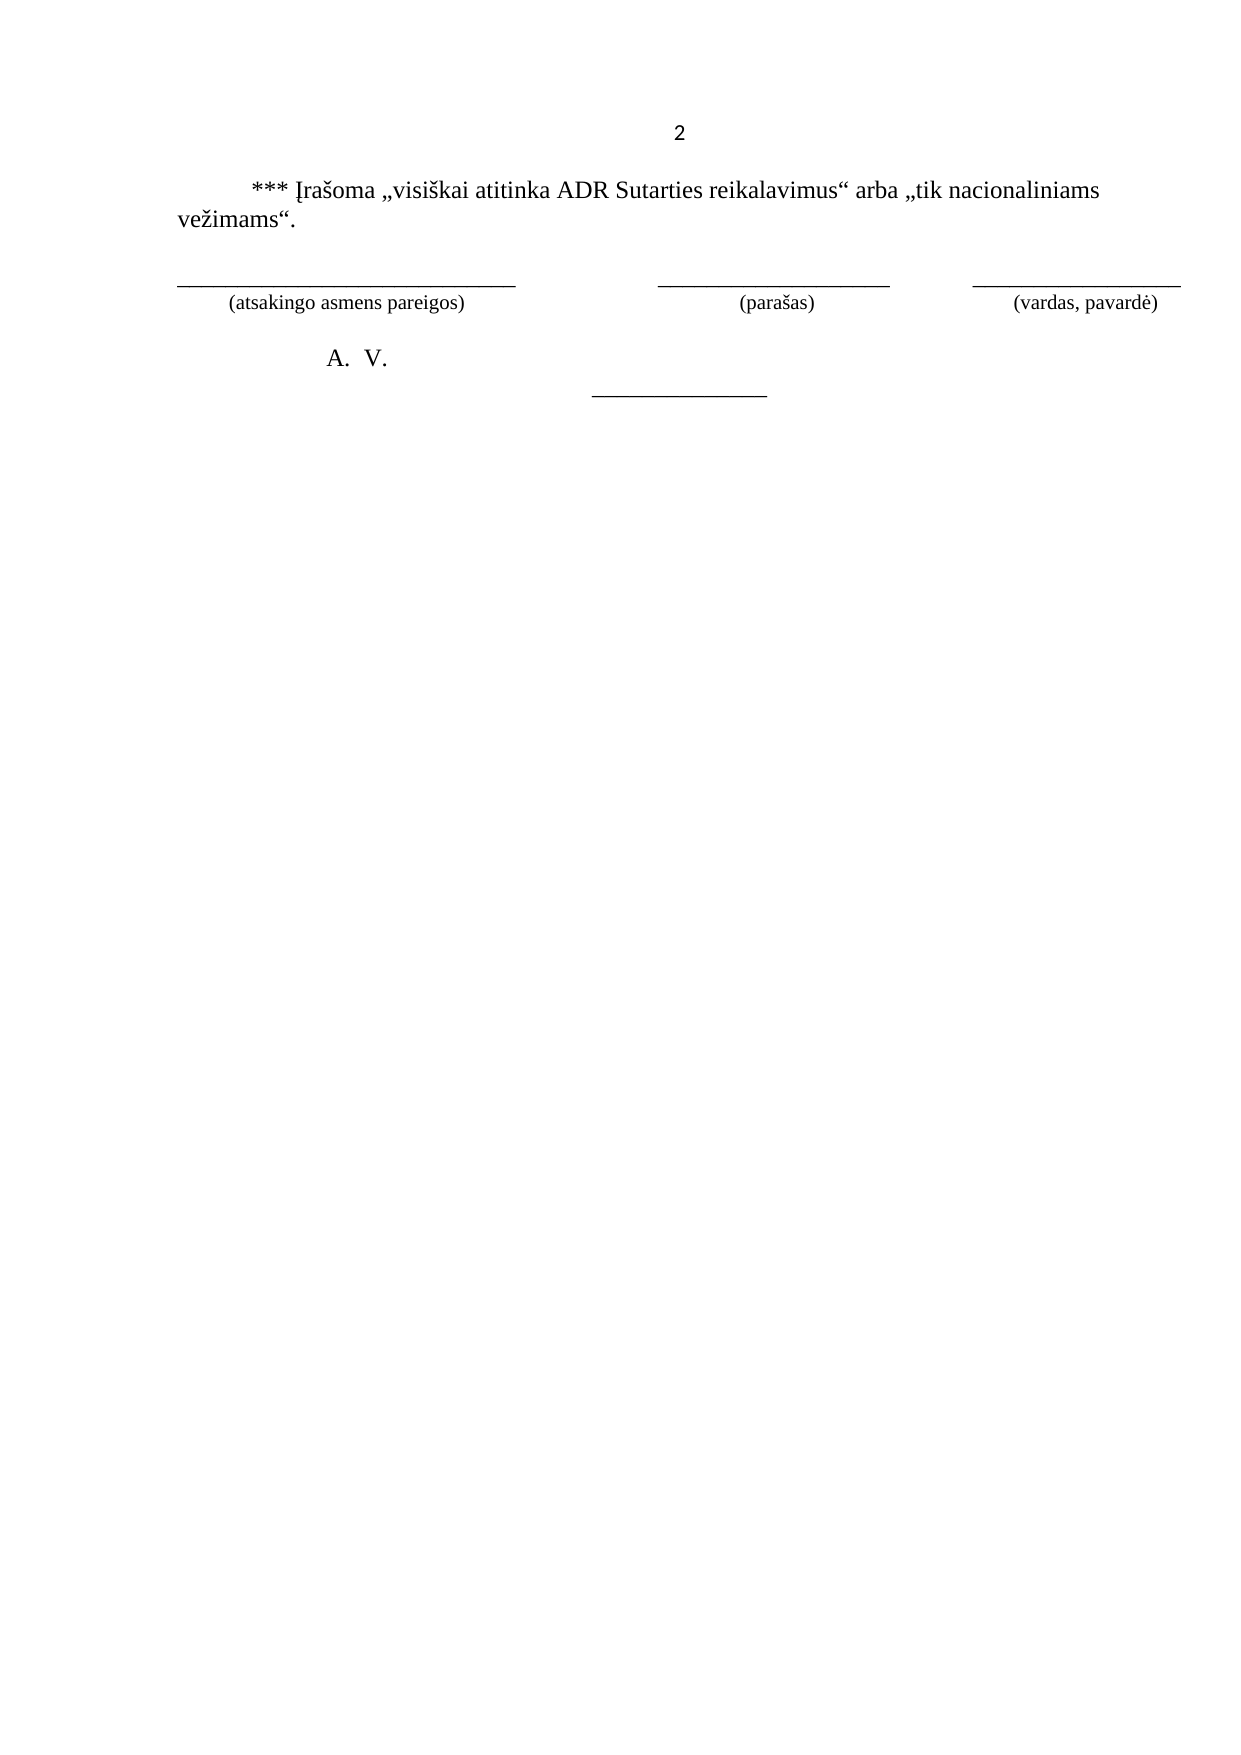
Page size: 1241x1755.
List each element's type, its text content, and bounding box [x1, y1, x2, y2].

text *** Įrašoma „visiškai atitinka ADR Sutarties reikalavimus“ arba „tik nacionaliniams vežimams“. [177, 175, 1181, 232]
text ______________ [177, 371, 1181, 400]
text A. V. [326, 343, 1181, 371]
text (atsakingo asmens pareigos) (parašas) (vardas, pavardė) [177, 290, 1181, 314]
